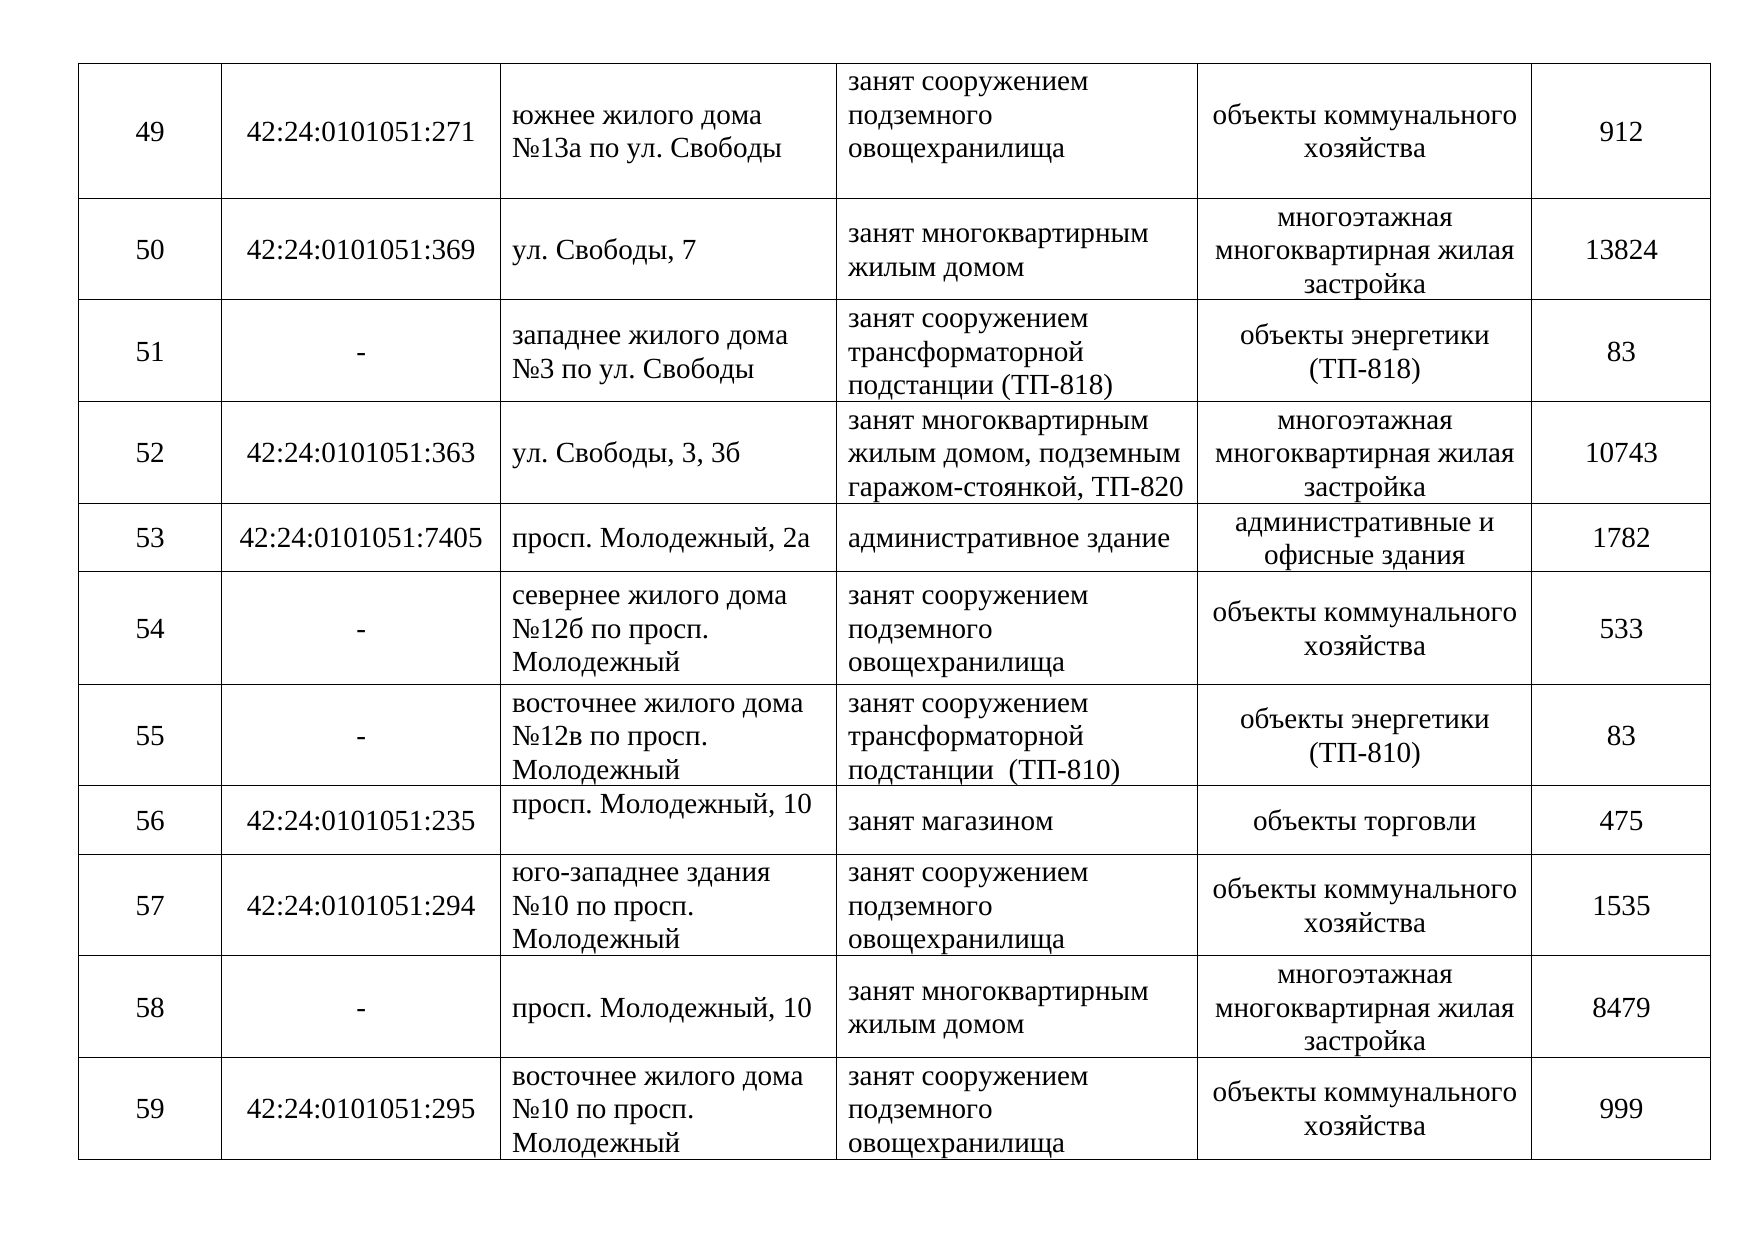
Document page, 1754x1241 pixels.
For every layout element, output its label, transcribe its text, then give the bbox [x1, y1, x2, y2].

table_cell просп. Молодежный, 10 [501, 956, 836, 1057]
table_cell многоэтажная многоквартирная жилая застройка [1198, 402, 1531, 503]
table_cell 1782 [1532, 504, 1710, 571]
table_cell 475 [1532, 786, 1710, 853]
table_cell - [222, 300, 500, 401]
table_cell 8479 [1532, 956, 1710, 1057]
table_cell занят сооружением трансформаторной подстанции (ТП-818) [837, 300, 1197, 401]
table_cell административные и офисные здания [1198, 504, 1531, 571]
table_cell 533 [1532, 572, 1710, 684]
table_cell 83 [1532, 300, 1710, 401]
table_cell занят сооружением подземного овощехранилища [837, 1058, 1197, 1158]
table_cell занят сооружением трансформаторной подстанции (ТП-810) [837, 685, 1197, 785]
table_cell 58 [79, 956, 221, 1057]
table_cell 912 [1532, 64, 1710, 198]
table_cell 55 [79, 685, 221, 785]
table_cell западнее жилого дома №3 по ул. Свободы [501, 300, 836, 401]
table_cell 42:24:0101051:7405 [222, 504, 500, 571]
table_cell восточнее жилого дома №10 по просп. Молодежный [501, 1058, 836, 1158]
table_cell 49 [79, 64, 221, 198]
table_cell 1535 [1532, 855, 1710, 955]
table_cell занят многоквартирным жилым домом [837, 199, 1197, 299]
table_cell 10743 [1532, 402, 1710, 503]
table_cell занят сооружением подземного овощехранилища [837, 855, 1197, 955]
table_cell 56 [79, 786, 221, 853]
table_cell 42:24:0101051:271 [222, 64, 500, 198]
table_cell объекты торговли [1198, 786, 1531, 853]
table_cell занят сооружением подземного овощехранилища [837, 572, 1197, 684]
table_cell объекты коммунального хозяйства [1198, 64, 1531, 198]
table_cell объекты коммунального хозяйства [1198, 855, 1531, 955]
table_cell многоэтажная многоквартирная жилая застройка [1198, 956, 1531, 1057]
table_cell занят многоквартирным жилым домом, подземным гаражом-стоянкой, ТП-820 [837, 402, 1197, 503]
table_cell - [222, 956, 500, 1057]
table_cell 57 [79, 855, 221, 955]
table_cell объекты коммунального хозяйства [1198, 1058, 1531, 1158]
table_cell занят сооружением подземного овощехранилища [837, 64, 1197, 198]
table_cell 999 [1532, 1058, 1710, 1158]
table_cell объекты энергетики (ТП-818) [1198, 300, 1531, 401]
table_cell - [222, 572, 500, 684]
table_cell юго-западнее здания №10 по просп. Молодежный [501, 855, 836, 955]
table_cell административное здание [837, 504, 1197, 571]
table_cell объекты коммунального хозяйства [1198, 572, 1531, 684]
table_cell 54 [79, 572, 221, 684]
table_cell занят магазином [837, 786, 1197, 853]
table_cell 42:24:0101051:369 [222, 199, 500, 299]
table_cell просп. Молодежный, 10 [501, 786, 836, 853]
table_cell южнее жилого дома №13а по ул. Свободы [501, 64, 836, 198]
table_cell 50 [79, 199, 221, 299]
table_cell 42:24:0101051:363 [222, 402, 500, 503]
table_cell севернее жилого дома №12б по просп. Молодежный [501, 572, 836, 684]
table_cell просп. Молодежный, 2а [501, 504, 836, 571]
table_cell объекты энергетики (ТП-810) [1198, 685, 1531, 785]
table_cell ул. Свободы, 3, 3б [501, 402, 836, 503]
table_cell 42:24:0101051:294 [222, 855, 500, 955]
table_cell 13824 [1532, 199, 1710, 299]
table_cell - [222, 685, 500, 785]
table_cell 52 [79, 402, 221, 503]
table_cell ул. Свободы, 7 [501, 199, 836, 299]
table_cell занят многоквартирным жилым домом [837, 956, 1197, 1057]
table_cell 83 [1532, 685, 1710, 785]
table_cell 42:24:0101051:295 [222, 1058, 500, 1158]
table_cell 42:24:0101051:235 [222, 786, 500, 853]
table_cell восточнее жилого дома №12в по просп. Молодежный [501, 685, 836, 785]
table_cell 51 [79, 300, 221, 401]
table_cell 59 [79, 1058, 221, 1158]
table_cell 53 [79, 504, 221, 571]
table_cell многоэтажная многоквартирная жилая застройка [1198, 199, 1531, 299]
